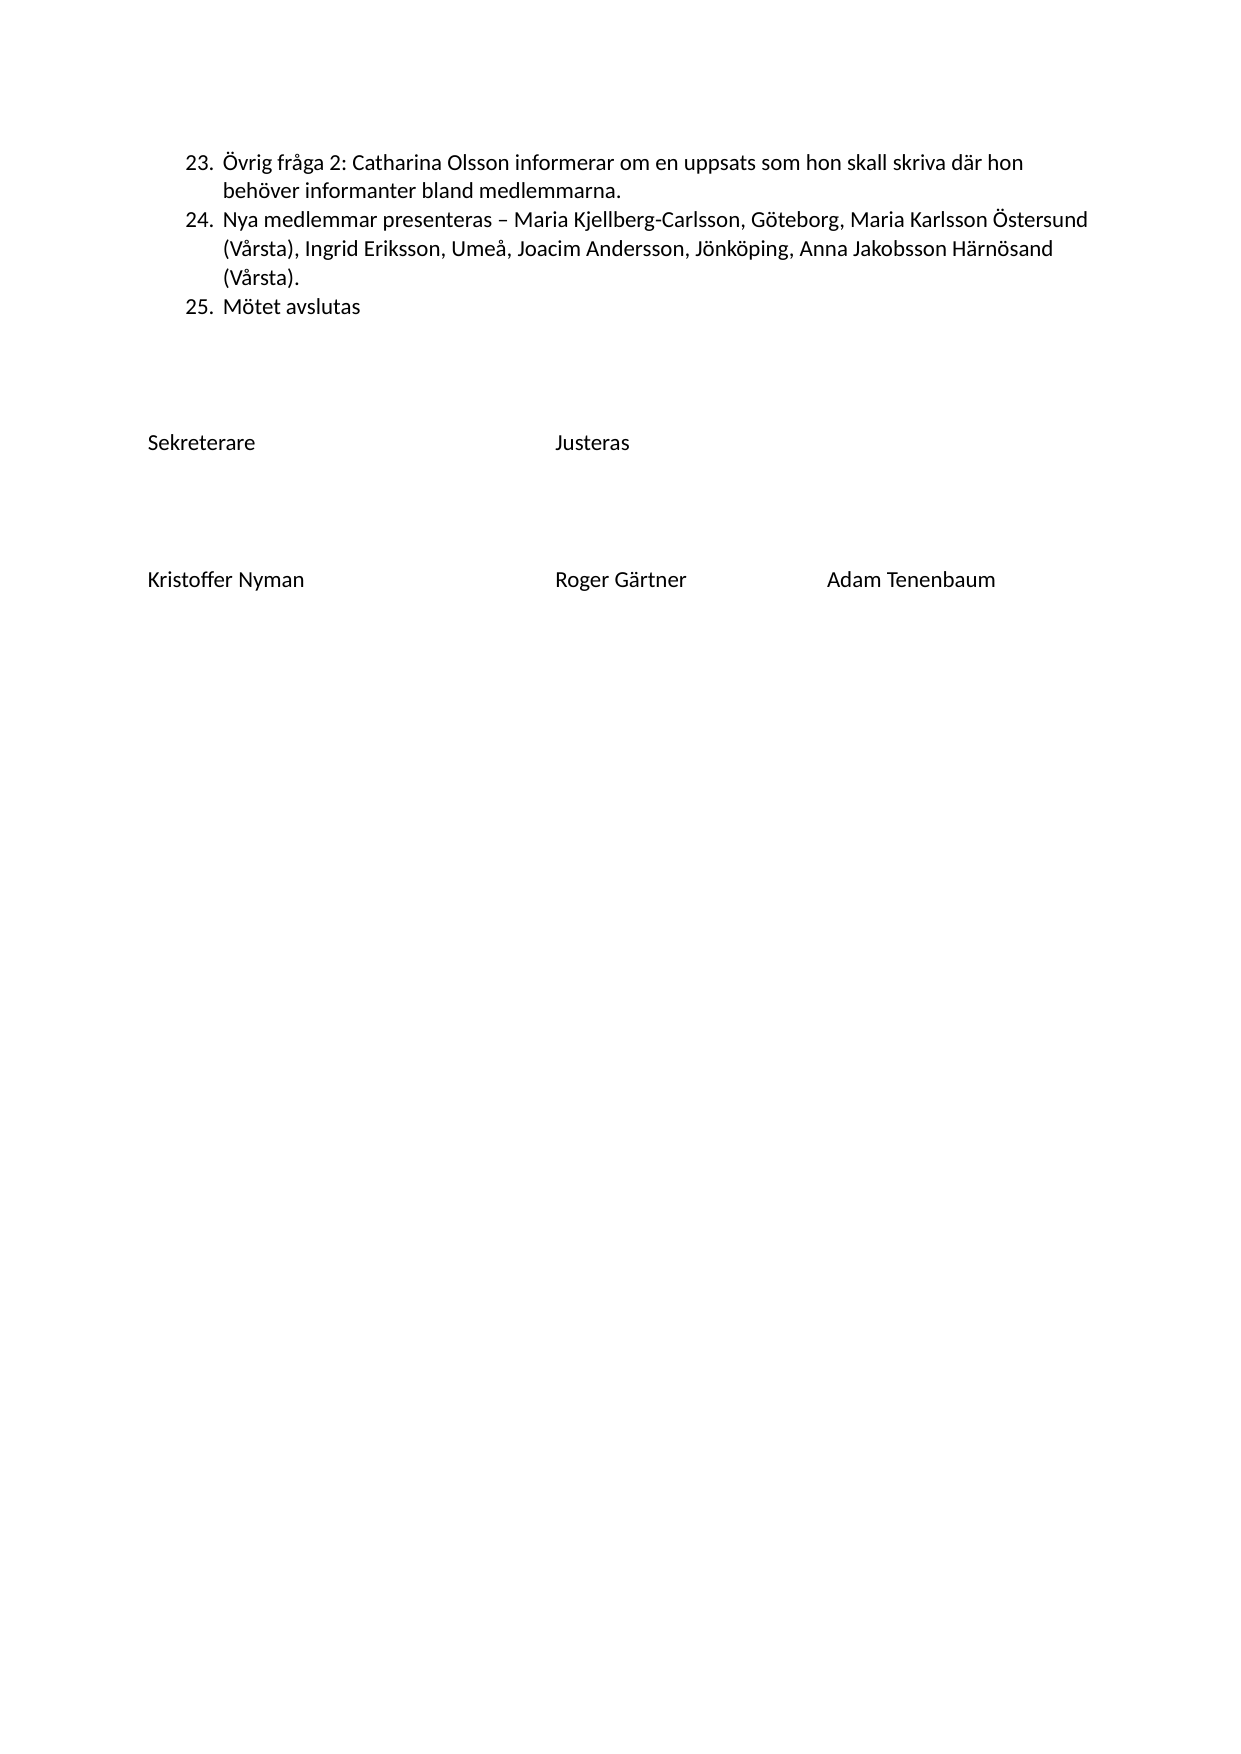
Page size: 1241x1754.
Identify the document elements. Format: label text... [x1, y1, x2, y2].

list Övrig fråga 2: Catharina Olsson informerar om en uppsats som hon skall skriva där hon behöver informanter bland medlemmarna. [185, 148, 1093, 204]
list Mötet avslutas [185, 292, 1093, 320]
text Sekreterare Justeras [148, 428, 1093, 456]
text Kristoffer Nyman Roger Gärtner Adam Tenenbaum [148, 565, 1093, 593]
list Nya medlemmar presenteras – Maria Kjellberg-Carlsson, Göteborg, Maria Karlsson Östersund (Vårsta), Ingrid Eriksson, Umeå, Joacim Andersson, Jönköping, Anna Jakobsson Härnösand (Vårsta). [185, 205, 1093, 291]
